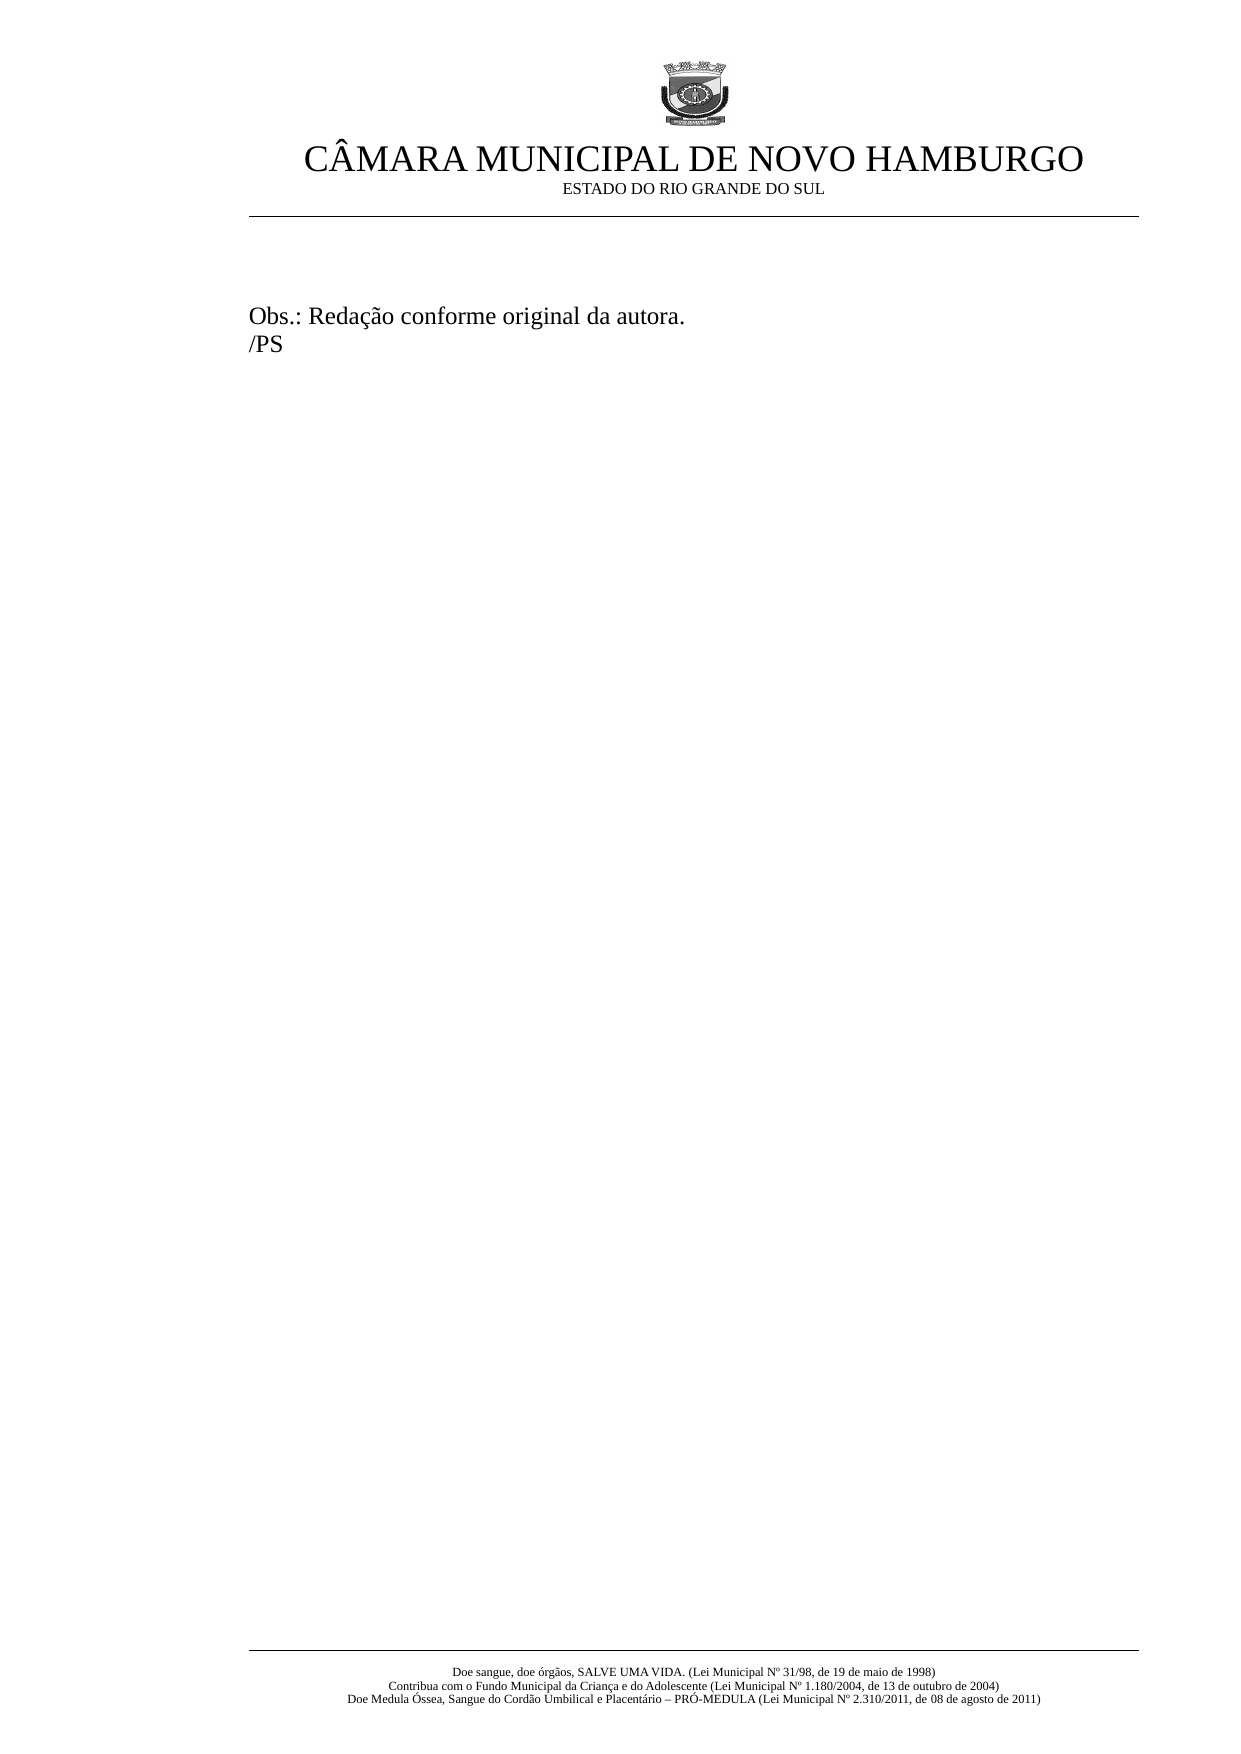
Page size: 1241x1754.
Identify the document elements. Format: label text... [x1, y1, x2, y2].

text /PS [248, 330, 1139, 358]
text Obs.: Redação conforme original da autora. [248, 302, 1139, 330]
